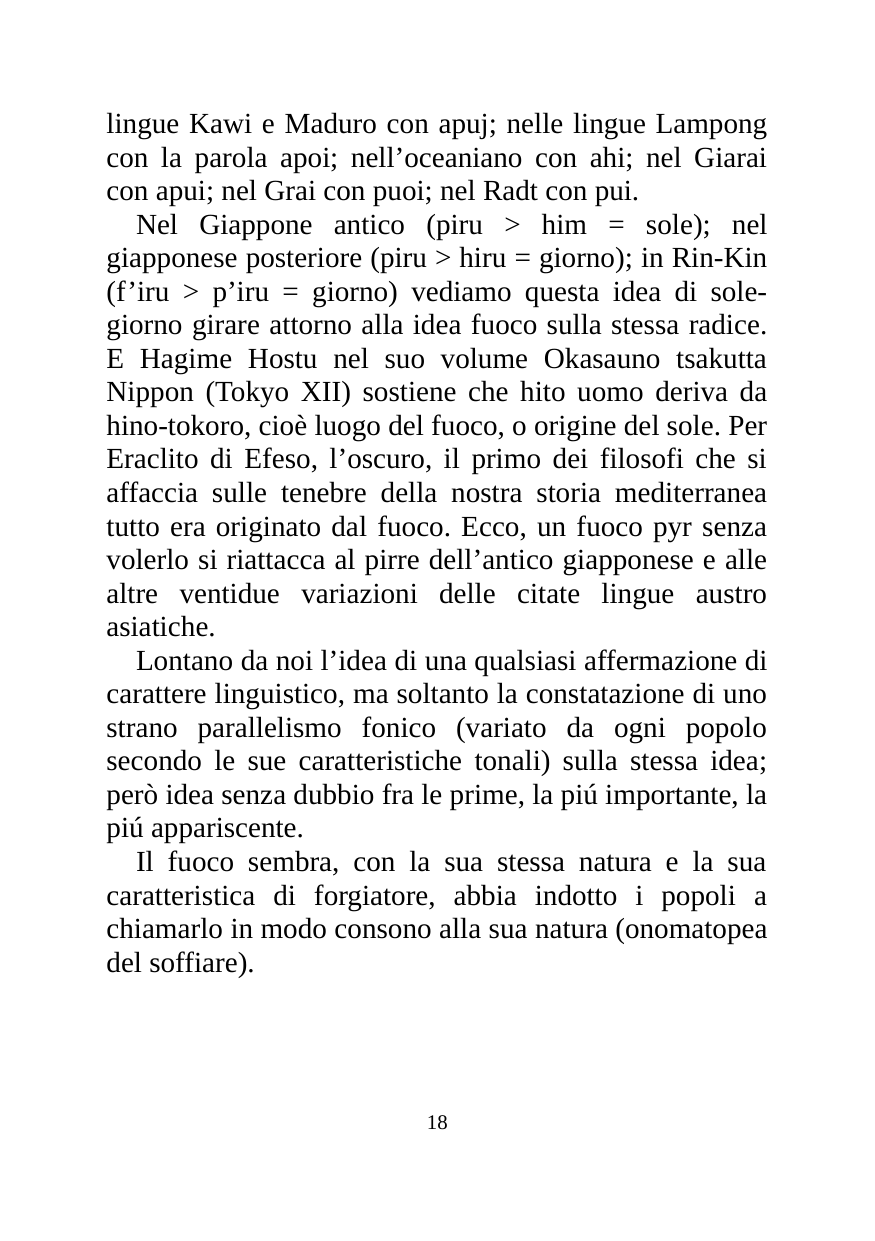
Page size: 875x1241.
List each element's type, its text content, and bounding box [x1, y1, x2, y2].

text Nel Giappone antico (piru > him = sole); nel giapponese posteriore (piru > hiru = giorno); in Rin-Kin (f’iru > p’iru = giorno) vediamo questa idea di sole-giorno girare attorno alla idea fuoco sulla stessa radice. E Hagime Hostu nel suo volume Okasauno tsakutta Nippon (Tokyo XII) sostiene che hito uomo deriva da hino-tokoro, cioè luogo del fuoco, o origine del sole. Per Eraclito di Efeso, l’oscuro, il primo dei filosofi che si affaccia sulle tenebre della nostra storia mediterranea tutto era originato dal fuoco. Ecco, un fuoco pyr senza volerlo si riattacca al pirre dell’antico giapponese e alle altre ventidue variazioni delle citate lingue austro asiatiche. [106, 207, 768, 643]
text Il fuoco sembra, con la sua stessa natura e la sua caratteristica di forgiatore, abbia indotto i popoli a chiamarlo in modo consono alla sua natura (onomatopea del soffiare). [106, 844, 768, 978]
text Lontano da noi l’idea di una qualsiasi affermazione di carattere linguistico, ma soltanto la constatazione di uno strano parallelismo fonico (variato da ogni popolo secondo le sue caratteristiche tonali) sulla stessa idea; però idea senza dubbio fra le prime, la piú importante, la piú appariscente. [106, 643, 768, 844]
text lingue Kawi e Maduro con apuj; nelle lingue Lampong con la parola apoi; nell’oceaniano con ahi; nel Giarai con apui; nel Grai con puoi; nel Radt con pui. [106, 106, 768, 207]
